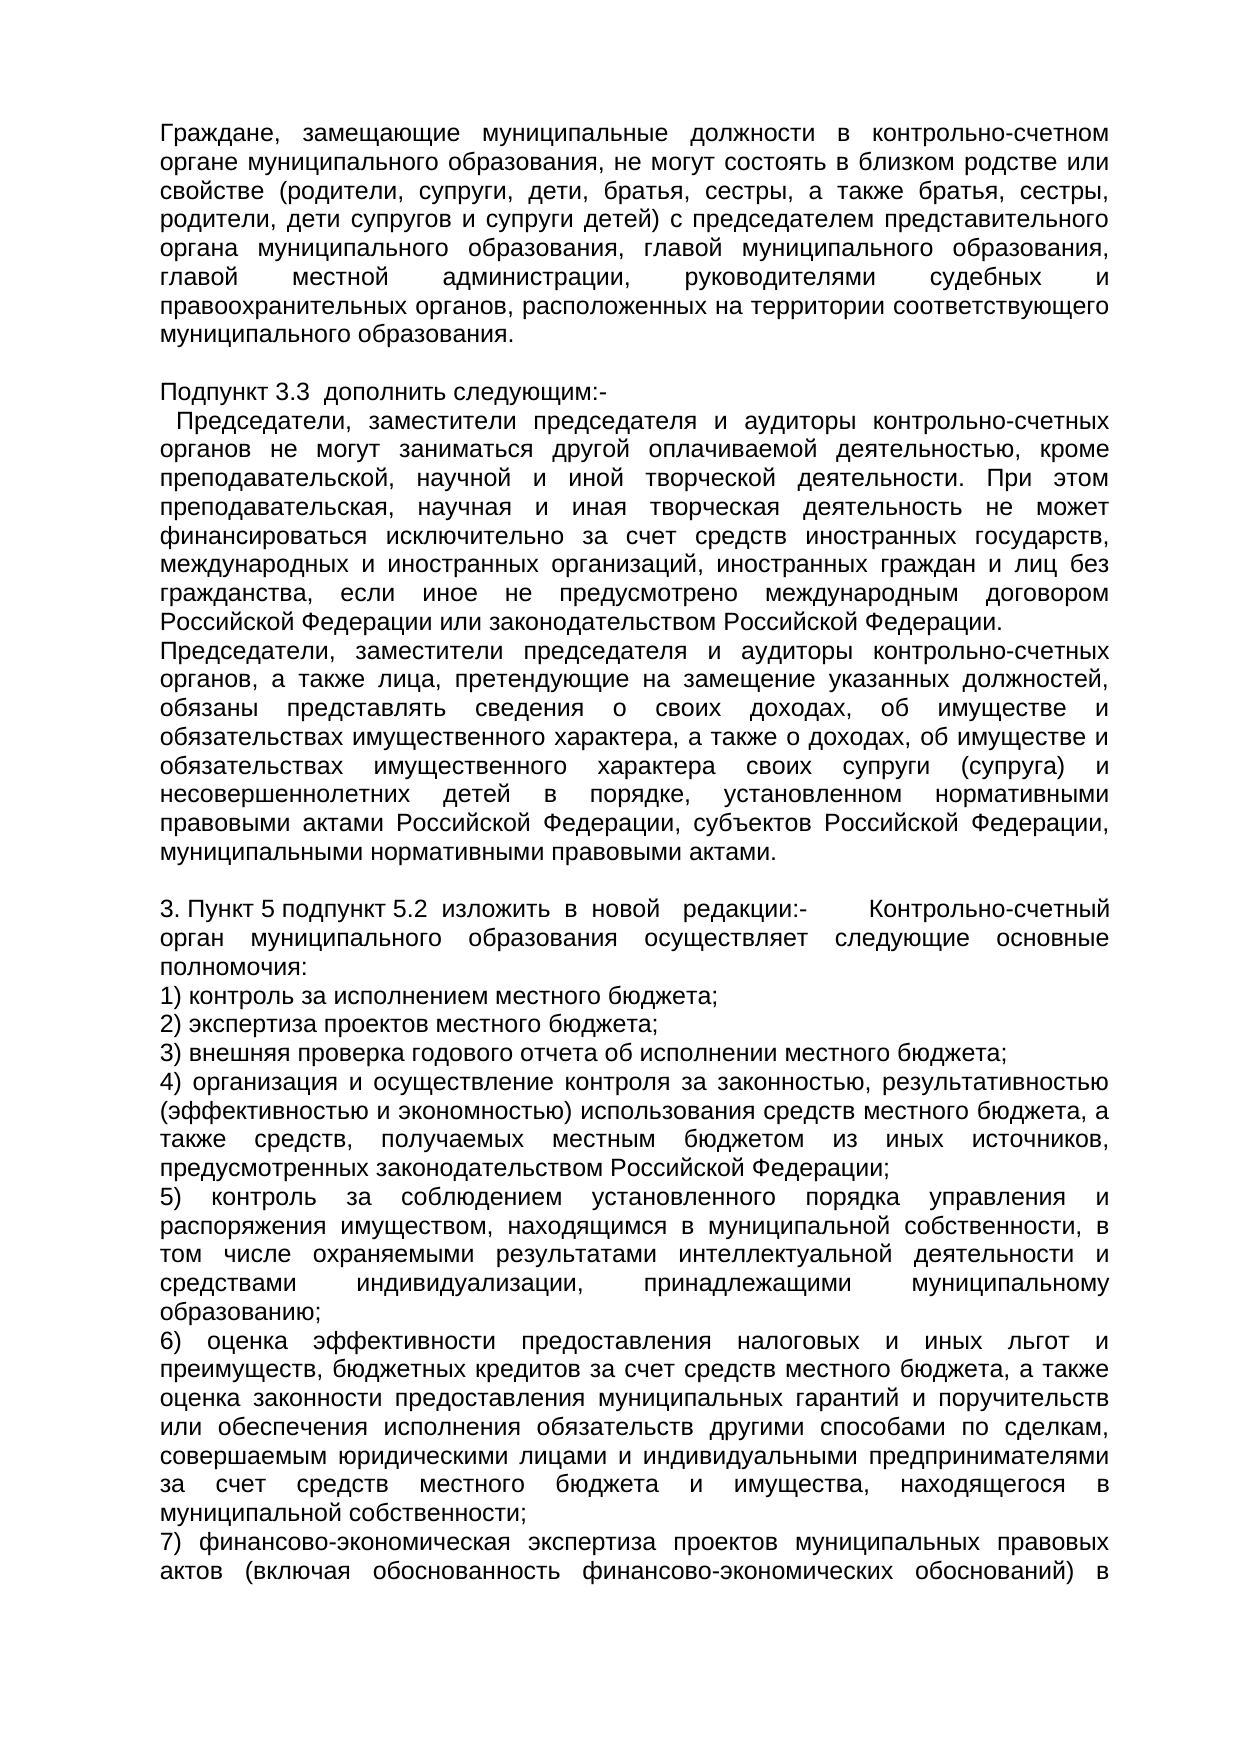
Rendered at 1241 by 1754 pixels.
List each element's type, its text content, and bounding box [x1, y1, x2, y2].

text 6) оценка эффективности предоставления налоговых и иных льгот и преимуществ, бюджетных кредитов за счет средств местного бюджета, а также оценка законности предоставления муниципальных гарантий и поручительств или обеспечения исполнения обязательств другими способами по сделкам, совершаемым юридическими лицами и индивидуальными предпринимателями за счет средств местного бюджета и имущества, находящегося в муниципальной собственности; [159, 1326, 1110, 1527]
text 4) организация и осуществление контроля за законностью, результативностью (эффективностью и экономностью) использования средств местного бюджета, а также средств, получаемых местным бюджетом из иных источников, предусмотренных законодательством Российской Федерации; [159, 1067, 1110, 1182]
text 5) контроль за соблюдением установленного порядка управления и распоряжения имуществом, находящимся в муниципальной собственности, в том числе охраняемыми результатами интеллектуальной деятельности и средствами индивидуализации, принадлежащими муниципальному образованию; [159, 1182, 1110, 1326]
text Граждане, замещающие муниципальные должности в контрольно-счетном органе муниципального образования, не могут состоять в близком родстве или свойстве (родители, супруги, дети, братья, сестры, а также братья, сестры, родители, дети супругов и супруги детей) с председателем представительного органа муниципального образования, главой муниципального образования, главой местной администрации, руководителями судебных и правоохранительных органов, расположенных на территории соответствующего муниципального образования. [159, 118, 1110, 348]
text 1) контроль за исполнением местного бюджета; [159, 981, 1110, 1009]
text Подпункт 3.3 дополнить следующим:- [159, 377, 1110, 406]
text 3. Пункт 5 подпункт 5.2 изложить в новой редакции:- Контрольно-счетный орган муниципального образования осуществляет следующие основные полномочия: [159, 894, 1110, 981]
text Председатели, заместители председателя и аудиторы контрольно-счетных органов не могут заниматься другой оплачиваемой деятельностью, кроме преподавательской, научной и иной творческой деятельности. При этом преподавательская, научная и иная творческая деятельность не может финансироваться исключительно за счет средств иностранных государств, международных и иностранных организаций, иностранных граждан и лиц без гражданства, если иное не предусмотрено международным договором Российской Федерации или законодательством Российской Федерации. [159, 406, 1110, 636]
text 2) экспертиза проектов местного бюджета; [159, 1009, 1110, 1038]
text 3) внешняя проверка годового отчета об исполнении местного бюджета; [159, 1038, 1110, 1067]
text 7) финансово-экономическая экспертиза проектов муниципальных правовых актов (включая обоснованность финансово-экономических обоснований) в [159, 1527, 1110, 1584]
text Председатели, заместители председателя и аудиторы контрольно-счетных органов, а также лица, претендующие на замещение указанных должностей, обязаны представлять сведения о своих доходах, об имуществе и обязательствах имущественного характера, а также о доходах, об имуществе и обязательствах имущественного характера своих супруги (супруга) и несовершеннолетних детей в порядке, установленном нормативными правовыми актами Российской Федерации, субъектов Российской Федерации, муниципальными нормативными правовыми актами. [159, 636, 1110, 866]
